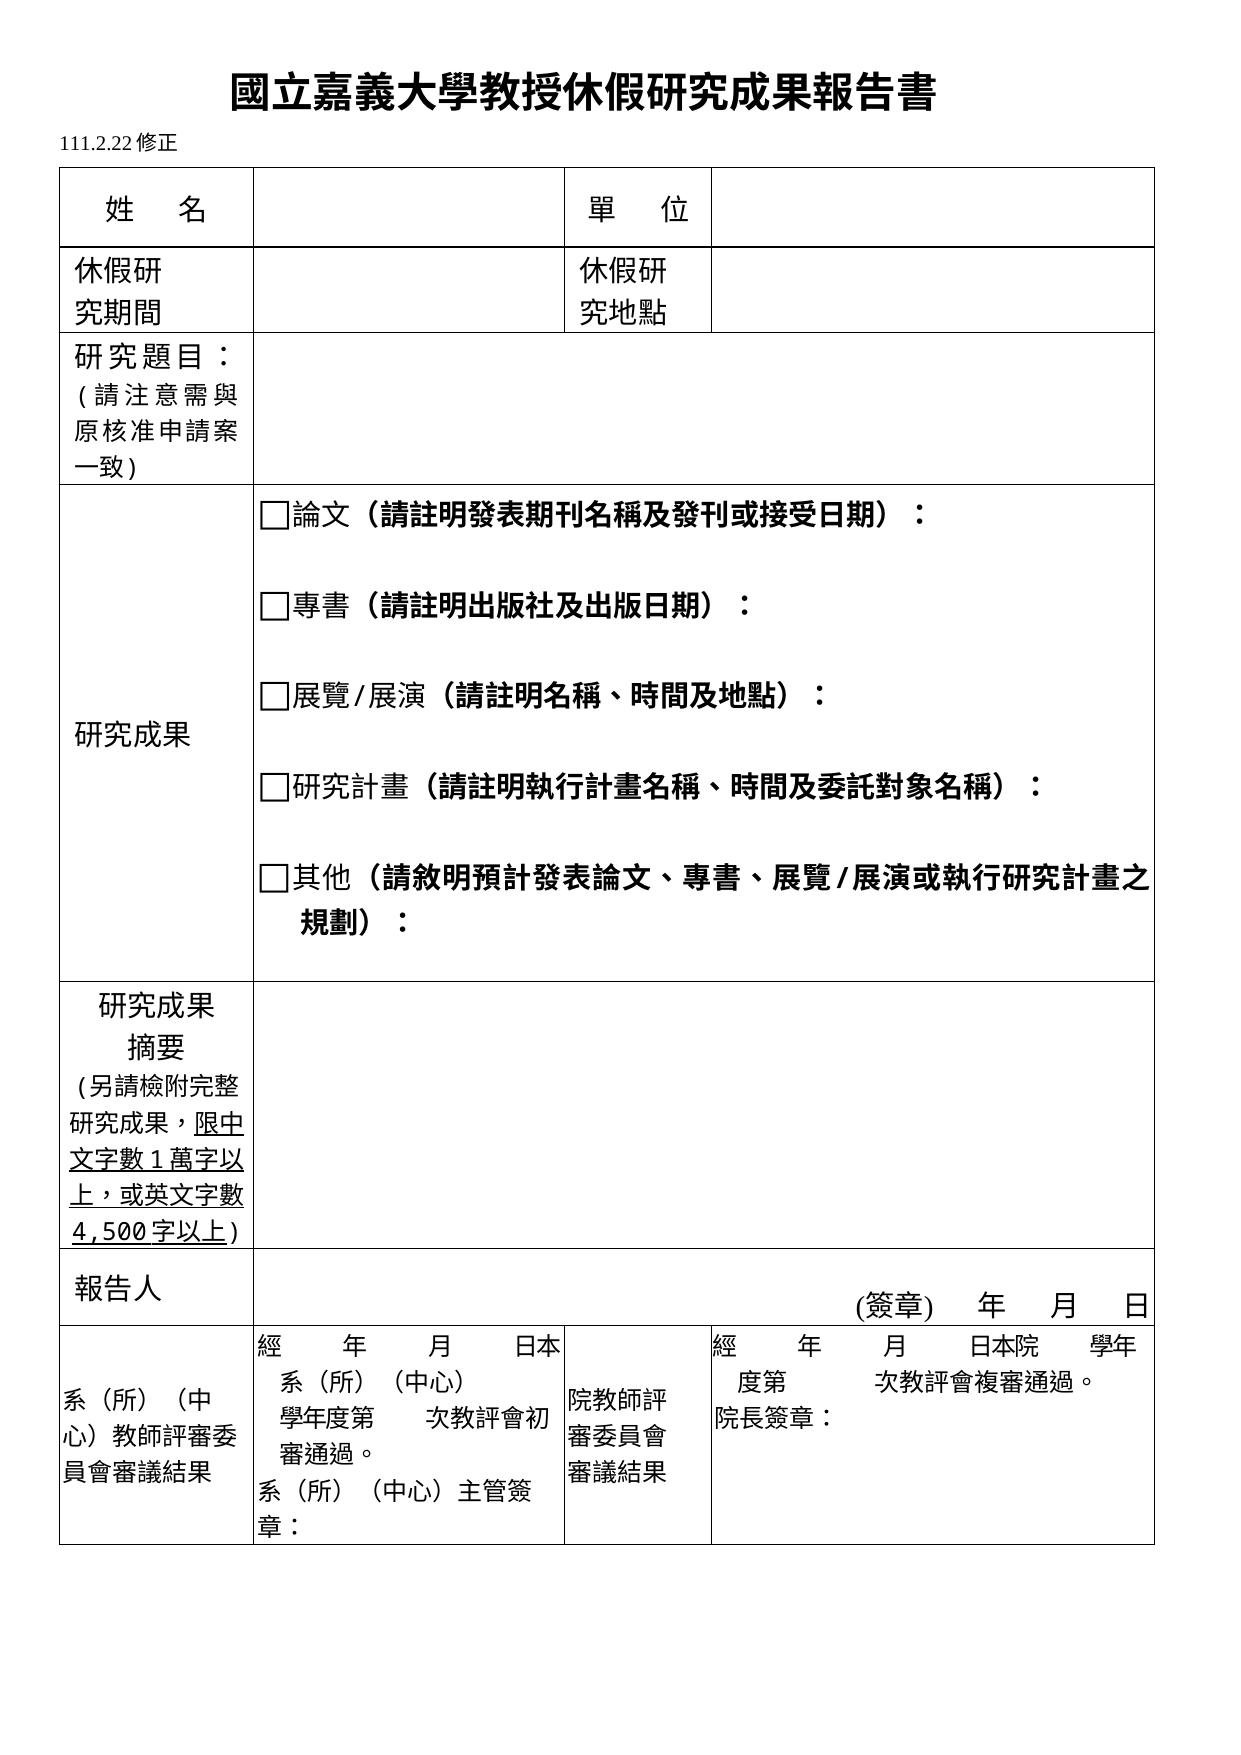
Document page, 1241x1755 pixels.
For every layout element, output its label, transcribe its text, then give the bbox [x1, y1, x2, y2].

table_header [712, 168, 1154, 246]
table_cell 院教師評 審委員會 審議結果 [565, 1326, 711, 1543]
table_cell □論文（請註明發表期刊名稱及發刊或接受日期）： □專書（請註明出版社及出版日期）： □展覽/展演（請註明名稱、時間及地點）： □研究計畫（請註明執行計畫名稱、時間及委託對象名稱）： □其他（請敘明預計發表論文、專書、展覽/展演或執行研究計畫之規劃）： [254, 485, 1154, 981]
table_cell 經 年 月 日本系（所）（中心） 學年度第 次教評會初審通過。 系（所）（中心）主管簽章： [254, 1326, 564, 1543]
table_cell 研究題目：(請注意需與原核准申請案一致) [60, 333, 253, 484]
table_cell [712, 248, 1154, 332]
table_cell 研究成果 [60, 485, 253, 981]
text 國立嘉義大學教授休假研究成果報告書 111.2.22修正 [59, 59, 1181, 157]
table_cell 研究成果 摘要 (另請檢附完整研究成果，限中文字數1萬字以上，或英文字數4,500字以上) [60, 982, 253, 1248]
table_cell 休假研 究地點 [565, 248, 711, 332]
table_header 姓 名 [60, 168, 253, 246]
table_cell (簽章) 年 月 日 [254, 1249, 1154, 1325]
table_cell 系（所）（中心）教師評審委員會審議結果 [60, 1326, 253, 1543]
table_header [254, 168, 564, 246]
table_cell 休假研 究期間 [60, 248, 253, 332]
table_cell 報告人 [60, 1249, 253, 1325]
table_header 單 位 [565, 168, 711, 246]
table_cell 經 年 月 日本院 學年度第 次教評會複審通過。 院長簽章： [712, 1326, 1154, 1543]
table_cell [254, 333, 1154, 484]
table_cell [254, 982, 1154, 1248]
table_cell [254, 248, 564, 332]
